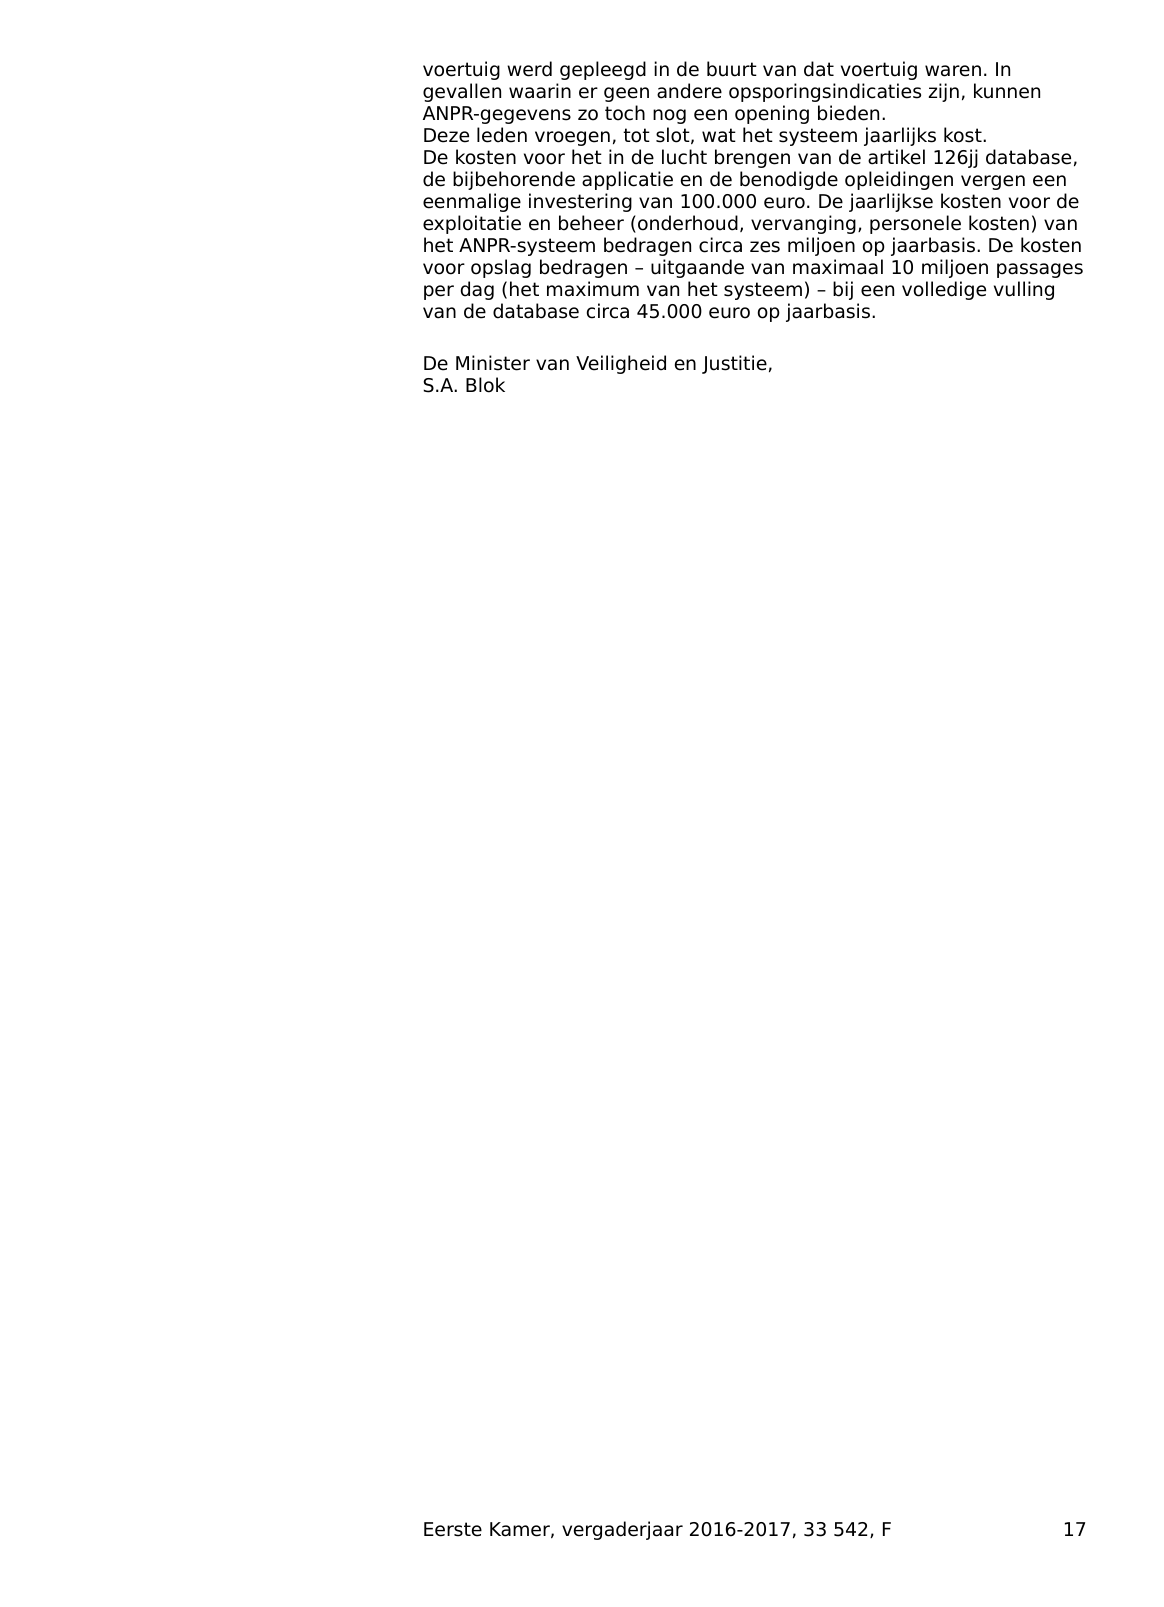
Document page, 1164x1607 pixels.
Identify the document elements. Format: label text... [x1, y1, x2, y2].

text De kosten voor het in de lucht brengen van de artikel 126jj database, de bijbehorende applicatie en de benodigde opleidingen vergen een eenmalige investering van 100.000 euro. De jaarlijkse kosten voor de exploitatie en beheer (onderhoud, vervanging, personele kosten) van het ANPR-systeem bedragen circa zes miljoen op jaarbasis. De kosten voor opslag bedragen – uitgaande van maximaal 10 miljoen passages per dag (het maximum van het systeem) – bij een volledige vulling van de database circa 45.000 euro op jaarbasis. [422, 147, 1087, 323]
text De Minister van Veiligheid en Justitie, S.A. Blok [422, 353, 1087, 397]
text voertuig werd gepleegd in de buurt van dat voertuig waren. In gevallen waarin er geen andere opsporingsindicaties zijn, kunnen ANPR-gegevens zo toch nog een opening bieden. [422, 59, 1087, 125]
text Deze leden vroegen, tot slot, wat het systeem jaarlijks kost. [422, 125, 1087, 147]
